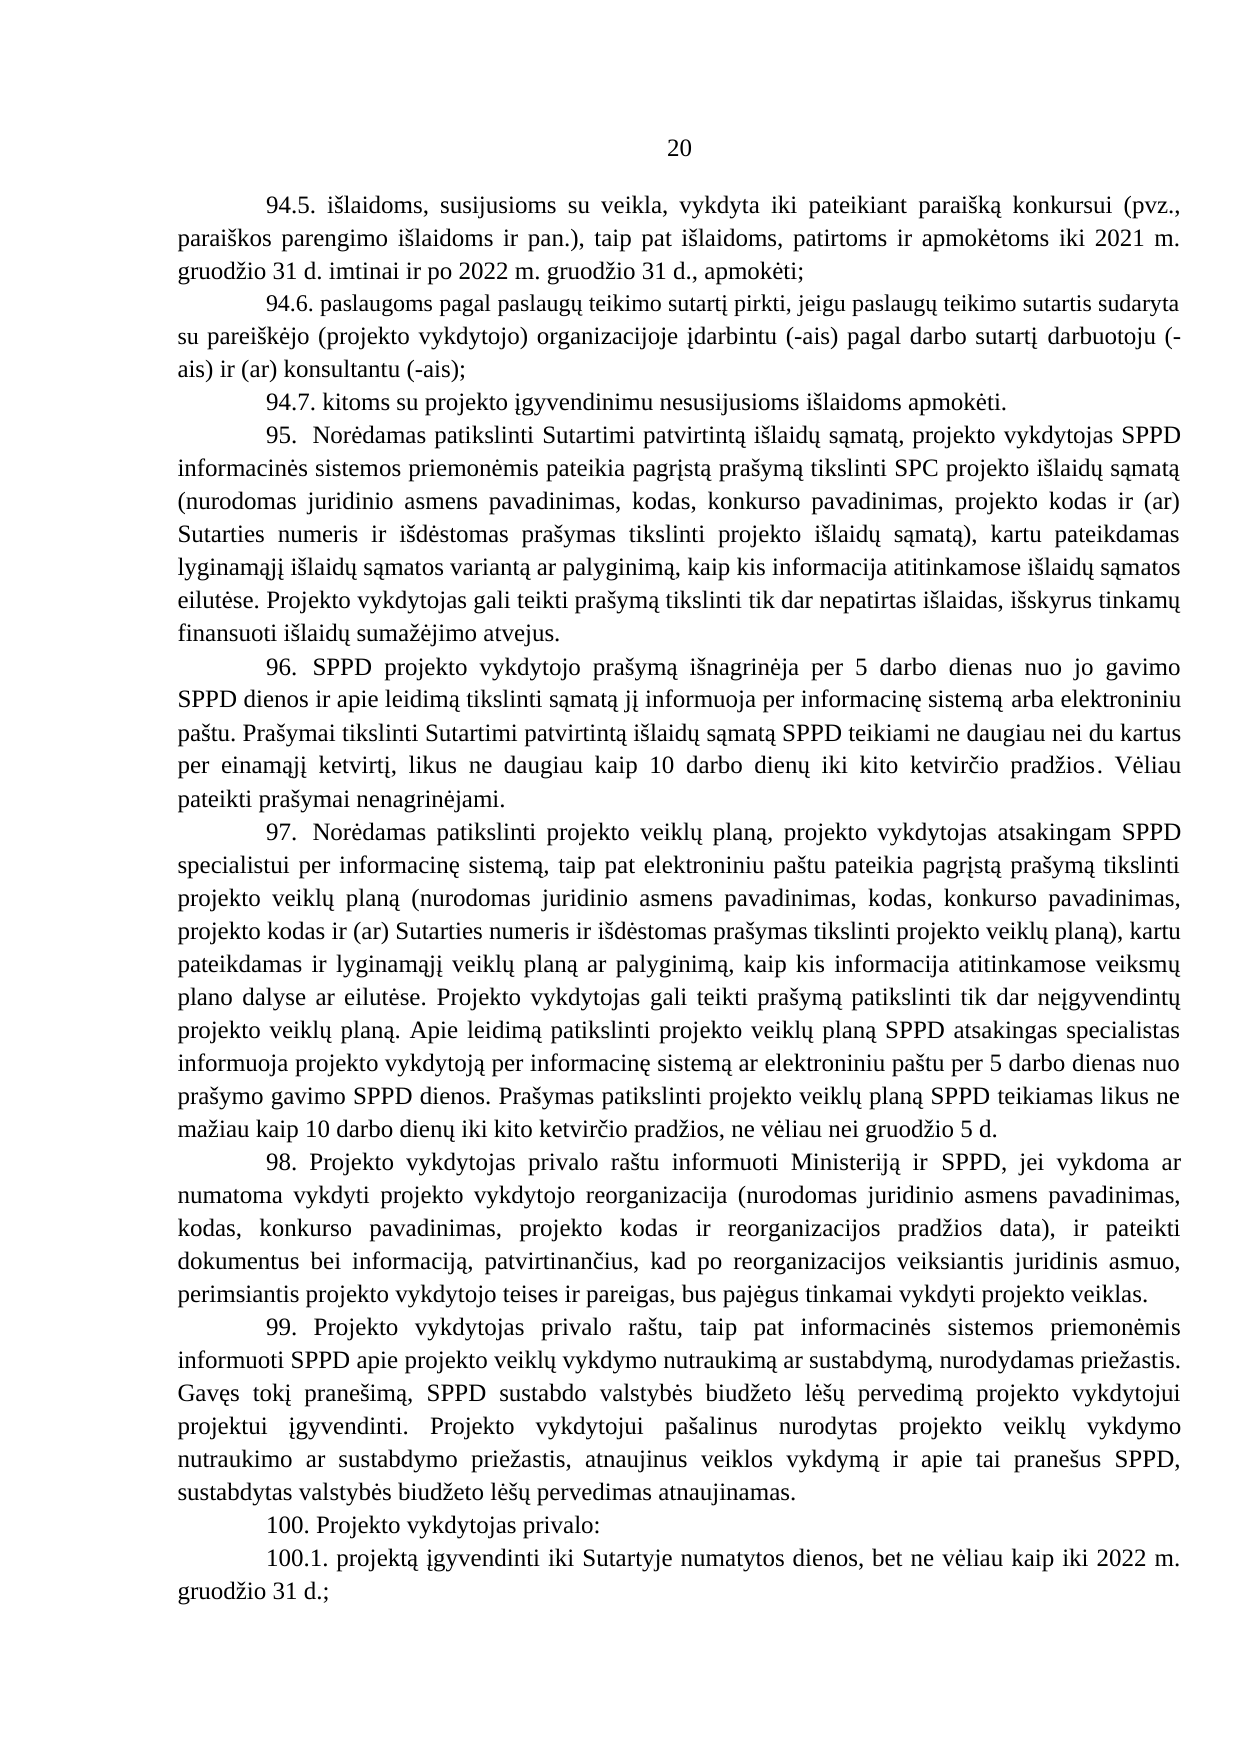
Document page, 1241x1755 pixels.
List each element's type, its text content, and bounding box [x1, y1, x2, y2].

text 94.6. paslaugoms pagal paslaugų teikimo sutartį pirkti, jeigu paslaugų teikimo sutartis sudaryta su pareiškėjo (projekto vykdytojo) organizacijoje įdarbintu (-ais) pagal darbo sutartį darbuotoju (-ais) ir (ar) konsultantu (-ais); [177, 289, 1181, 383]
text 96. SPPD projekto vykdytojo prašymą išnagrinėja per 5 darbo dienas nuo jo gavimo SPPD dienos ir apie leidimą tikslinti sąmatą jį informuoja per informacinę sistemą arba elektroniniu paštu. Prašymai tikslinti Sutartimi patvirtintą išlaidų sąmatą SPPD teikiami ne daugiau nei du kartus per einamąjį ketvirtį, likus ne daugiau kaip 10 darbo dienų iki kito ketvirčio pradžios. Vėliau pateikti prašymai nenagrinėjami. [177, 652, 1181, 812]
text 94.7. kitoms su projekto įgyvendinimu nesusijusioms išlaidoms apmokėti. [177, 387, 1181, 416]
text 97. Norėdamas patikslinti projekto veiklų planą, projekto vykdytojas atsakingam SPPD specialistui per informacinę sistemą, taip pat elektroniniu paštu pateikia pagrįstą prašymą tikslinti projekto veiklų planą (nurodomas juridinio asmens pavadinimas, kodas, konkurso pavadinimas, projekto kodas ir (ar) Sutarties numeris ir išdėstomas prašymas tikslinti projekto veiklų planą), kartu pateikdamas ir lyginamąjį veiklų planą ar palyginimą, kaip kis informacija atitinkamose veiksmų plano dalyse ar eilutėse. Projekto vykdytojas gali teikti prašymą patikslinti tik dar neįgyvendintų projekto veiklų planą. Apie leidimą patikslinti projekto veiklų planą SPPD atsakingas specialistas informuoja projekto vykdytoją per informacinę sistemą ar elektroniniu paštu per 5 darbo dienas nuo prašymo gavimo SPPD dienos. Prašymas patikslinti projekto veiklų planą SPPD teikiamas likus ne mažiau kaip 10 darbo dienų iki kito ketvirčio pradžios, ne vėliau nei gruodžio 5 d. [177, 817, 1181, 1143]
text 99. Projekto vykdytojas privalo raštu, taip pat informacinės sistemos priemonėmis informuoti SPPD apie projekto veiklų vykdymo nutraukimą ar sustabdymą, nurodydamas priežastis. Gavęs tokį pranešimą, SPPD sustabdo valstybės biudžeto lėšų pervedimą projekto vykdytojui projektui įgyvendinti. Projekto vykdytojui pašalinus nurodytas projekto veiklų vykdymo nutraukimo ar sustabdymo priežastis, atnaujinus veiklos vykdymą ir apie tai pranešus SPPD, sustabdytas valstybės biudžeto lėšų pervedimas atnaujinamas. [177, 1312, 1181, 1506]
text 94.5. išlaidoms, susijusioms su veikla, vykdyta iki pateikiant paraišką konkursui (pvz., paraiškos parengimo išlaidoms ir pan.), taip pat išlaidoms, patirtoms ir apmokėtoms iki 2021 m. gruodžio 31 d. imtinai ir po 2022 m. gruodžio 31 d., apmokėti; [177, 190, 1181, 285]
text 95. Norėdamas patikslinti Sutartimi patvirtintą išlaidų sąmatą, projekto vykdytojas SPPD informacinės sistemos priemonėmis pateikia pagrįstą prašymą tikslinti SPC projekto išlaidų sąmatą (nurodomas juridinio asmens pavadinimas, kodas, konkurso pavadinimas, projekto kodas ir (ar) Sutarties numeris ir išdėstomas prašymas tikslinti projekto išlaidų sąmatą), kartu pateikdamas lyginamąjį išlaidų sąmatos variantą ar palyginimą, kaip kis informacija atitinkamose išlaidų sąmatos eilutėse. Projekto vykdytojas gali teikti prašymą tikslinti tik dar nepatirtas išlaidas, išskyrus tinkamų finansuoti išlaidų sumažėjimo atvejus. [177, 420, 1181, 647]
text 100.1. projektą įgyvendinti iki Sutartyje numatytos dienos, bet ne vėliau kaip iki 2022 m. gruodžio 31 d.; [177, 1543, 1181, 1605]
text 100. Projekto vykdytojas privalo: [177, 1510, 1181, 1539]
text 98. Projekto vykdytojas privalo raštu informuoti Ministeriją ir SPPD, jei vykdoma ar numatoma vykdyti projekto vykdytojo reorganizacija (nurodomas juridinio asmens pavadinimas, kodas, konkurso pavadinimas, projekto kodas ir reorganizacijos pradžios data), ir pateikti dokumentus bei informaciją, patvirtinančius, kad po reorganizacijos veiksiantis juridinis asmuo, perimsiantis projekto vykdytojo teises ir pareigas, bus pajėgus tinkamai vykdyti projekto veiklas. [177, 1147, 1181, 1308]
